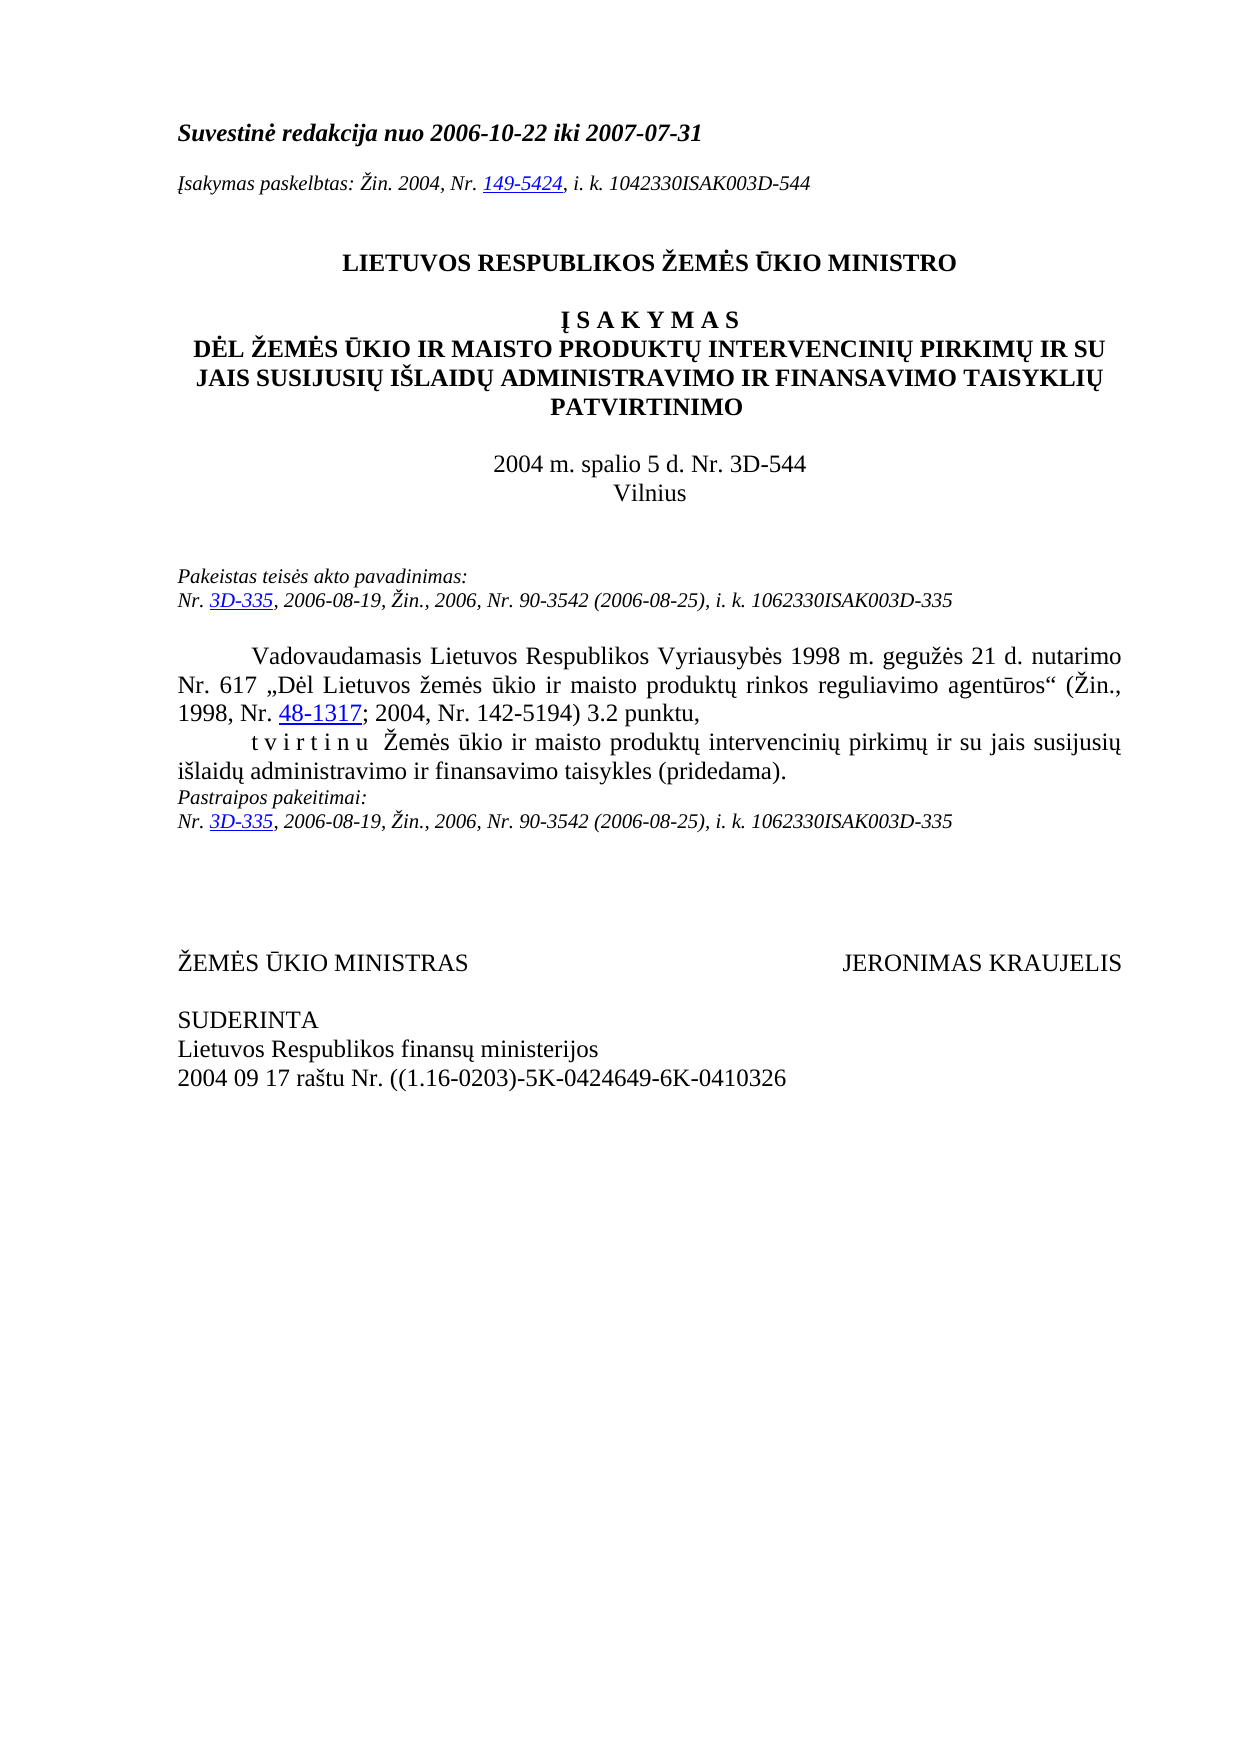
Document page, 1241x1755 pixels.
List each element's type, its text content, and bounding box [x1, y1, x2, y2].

text DĖL ŽEMĖS ŪKIO IR MAISTO PRODUKTŲ INTERVENCINIŲ PIRKIMŲ IR SU JAIS SUSIJUSIŲ IŠLAIDŲ ADMINISTRAVIMO IR FINANSAVIMO TAISYKLIŲ PATVIRTINIMO [177, 334, 1122, 420]
text Suvestinė redakcija nuo 2006-10-22 iki 2007-07-31 [177, 118, 1122, 147]
text tvirtinu Žemės ūkio ir maisto produktų intervencinių pirkimų ir su jais susijusių išlaidų administravimo ir finansavimo taisykles (pridedama). [177, 727, 1122, 785]
text Į S A K Y M A S [177, 305, 1122, 334]
text 2004 09 17 raštu Nr. ((1.16-0203)-5K-0424649-6K-0410326 [177, 1063, 1122, 1092]
text Pastraipos pakeitimai: [177, 785, 1122, 809]
text 2004 m. spalio 5 d. Nr. 3D-544 [177, 449, 1122, 478]
text ŽEMĖS ŪKIO MINISTRAS JERONIMAS KRAUJELIS [177, 948, 1122, 977]
text Pakeistas teisės akto pavadinimas: [177, 564, 1122, 588]
text SUDERINTA [177, 1005, 1122, 1034]
text LIETUVOS RESPUBLIKOS ŽEMĖS ŪKIO MINISTRO [177, 248, 1122, 277]
text Nr. 3D-335, 2006-08-19, Žin., 2006, Nr. 90-3542 (2006-08-25), i. k. 1062330ISAK003D-335 [177, 588, 1122, 612]
text Vadovaudamasis Lietuvos Respublikos Vyriausybės 1998 m. gegužės 21 d. nutarimo Nr. 617 „Dėl Lietuvos žemės ūkio ir maisto produktų rinkos reguliavimo agentūros“ (Žin., 1998, Nr. 48-1317; 2004, Nr. 142-5194) 3.2 punktu, [177, 641, 1122, 727]
text Lietuvos Respublikos finansų ministerijos [177, 1034, 1122, 1063]
text Įsakymas paskelbtas: Žin. 2004, Nr. 149-5424, i. k. 1042330ISAK003D-544 [177, 171, 1122, 195]
text Nr. 3D-335, 2006-08-19, Žin., 2006, Nr. 90-3542 (2006-08-25), i. k. 1062330ISAK003D-335 [177, 809, 1122, 833]
text Vilnius [177, 478, 1122, 507]
